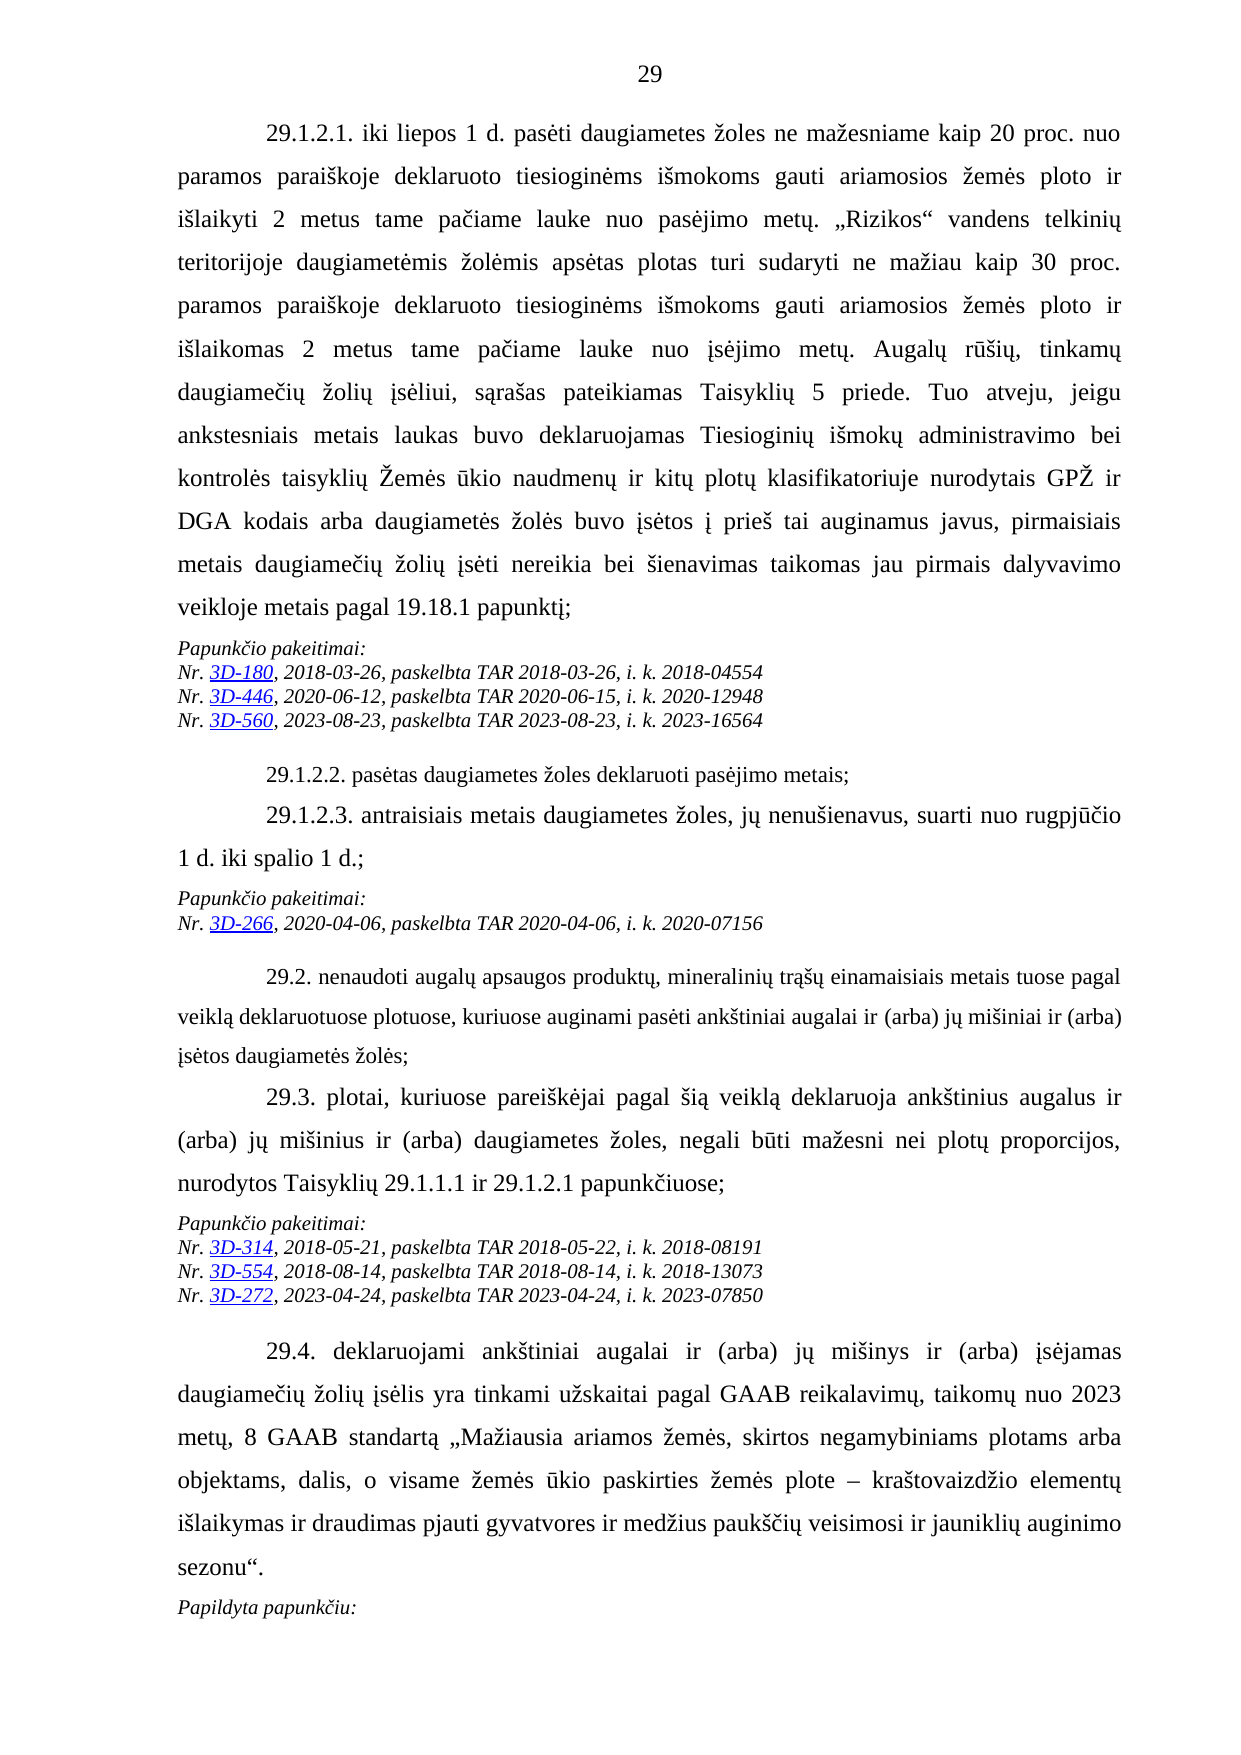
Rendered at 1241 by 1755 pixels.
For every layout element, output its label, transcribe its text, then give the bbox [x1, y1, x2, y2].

text 29.2. nenaudoti augalų apsaugos produktų, mineralinių trąšų einamaisiais metais tuose pagal veiklą deklaruotuose plotuose, kuriuose auginami pasėti ankštiniai augalai ir (arba) jų mišiniai ir (arba) įsėtos daugiametės žolės; [177, 963, 1122, 1068]
text Nr. 3D-554, 2018-08-14, paskelbta TAR 2018-08-14, i. k. 2018-13073 [177, 1259, 1122, 1283]
text Papunkčio pakeitimai: [177, 886, 1122, 910]
text Nr. 3D-272, 2023-04-24, paskelbta TAR 2023-04-24, i. k. 2023-07850 [177, 1283, 1122, 1307]
text Papildyta papunkčiu: [177, 1595, 1122, 1619]
text Nr. 3D-180, 2018-03-26, paskelbta TAR 2018-03-26, i. k. 2018-04554 [177, 660, 1122, 684]
text 29.3. plotai, kuriuose pareiškėjai pagal šią veiklą deklaruoja ankštinius augalus ir (arba) jų mišinius ir (arba) daugiametes žoles, negali būti mažesni nei plotų proporcijos, nurodytos Taisyklių 29.1.1.1 ir 29.1.2.1 papunkčiuose; [177, 1082, 1122, 1197]
text 29.4. deklaruojami ankštiniai augalai ir (arba) jų mišinys ir (arba) įsėjamas daugiamečių žolių įsėlis yra tinkami užskaitai pagal GAAB reikalavimų, taikomų nuo 2023 metų, 8 GAAB standartą „Mažiausia ariamos žemės, skirtos negamybiniams plotams arba objektams, dalis, o visame žemės ūkio paskirties žemės plote – kraštovaizdžio elementų išlaikymas ir draudimas pjauti gyvatvores ir medžius paukščių veisimosi ir jauniklių auginimo sezonu“. [177, 1336, 1122, 1580]
text Nr. 3D-446, 2020-06-12, paskelbta TAR 2020-06-15, i. k. 2020-12948 [177, 684, 1122, 708]
text Nr. 3D-314, 2018-05-21, paskelbta TAR 2018-05-22, i. k. 2018-08191 [177, 1235, 1122, 1259]
text 29.1.2.1. iki liepos 1 d. pasėti daugiametes žoles ne mažesniame kaip 20 proc. nuo paramos paraiškoje deklaruoto tiesioginėms išmokoms gauti ariamosios žemės ploto ir išlaikyti 2 metus tame pačiame lauke nuo pasėjimo metų. „Rizikos“ vandens telkinių teritorijoje daugiametėmis žolėmis apsėtas plotas turi sudaryti ne mažiau kaip 30 proc. paramos paraiškoje deklaruoto tiesioginėms išmokoms gauti ariamosios žemės ploto ir išlaikomas 2 metus tame pačiame lauke nuo įsėjimo metų. Augalų rūšių, tinkamų daugiamečių žolių įsėliui, sąrašas pateikiamas Taisyklių 5 priede. Tuo atveju, jeigu ankstesniais metais laukas buvo deklaruojamas Tiesioginių išmokų administravimo bei kontrolės taisyklių Žemės ūkio naudmenų ir kitų plotų klasifikatoriuje nurodytais GPŽ ir DGA kodais arba daugiametės žolės buvo įsėtos į prieš tai auginamus javus, pirmaisiais metais daugiamečių žolių įsėti nereikia bei šienavimas taikomas jau pirmais dalyvavimo veikloje metais pagal 19.18.1 papunktį; [177, 118, 1122, 621]
text Papunkčio pakeitimai: [177, 1211, 1122, 1235]
text Nr. 3D-266, 2020-04-06, paskelbta TAR 2020-04-06, i. k. 2020-07156 [177, 910, 1122, 934]
text Nr. 3D-560, 2023-08-23, paskelbta TAR 2023-08-23, i. k. 2023-16564 [177, 708, 1122, 732]
text 29.1.2.3. antraisiais metais daugiametes žoles, jų nenušienavus, suarti nuo rugpjūčio 1 d. iki spalio 1 d.; [177, 800, 1122, 872]
text Papunkčio pakeitimai: [177, 636, 1122, 660]
text 29.1.2.2. pasėtas daugiametes žoles deklaruoti pasėjimo metais; [177, 761, 1122, 787]
